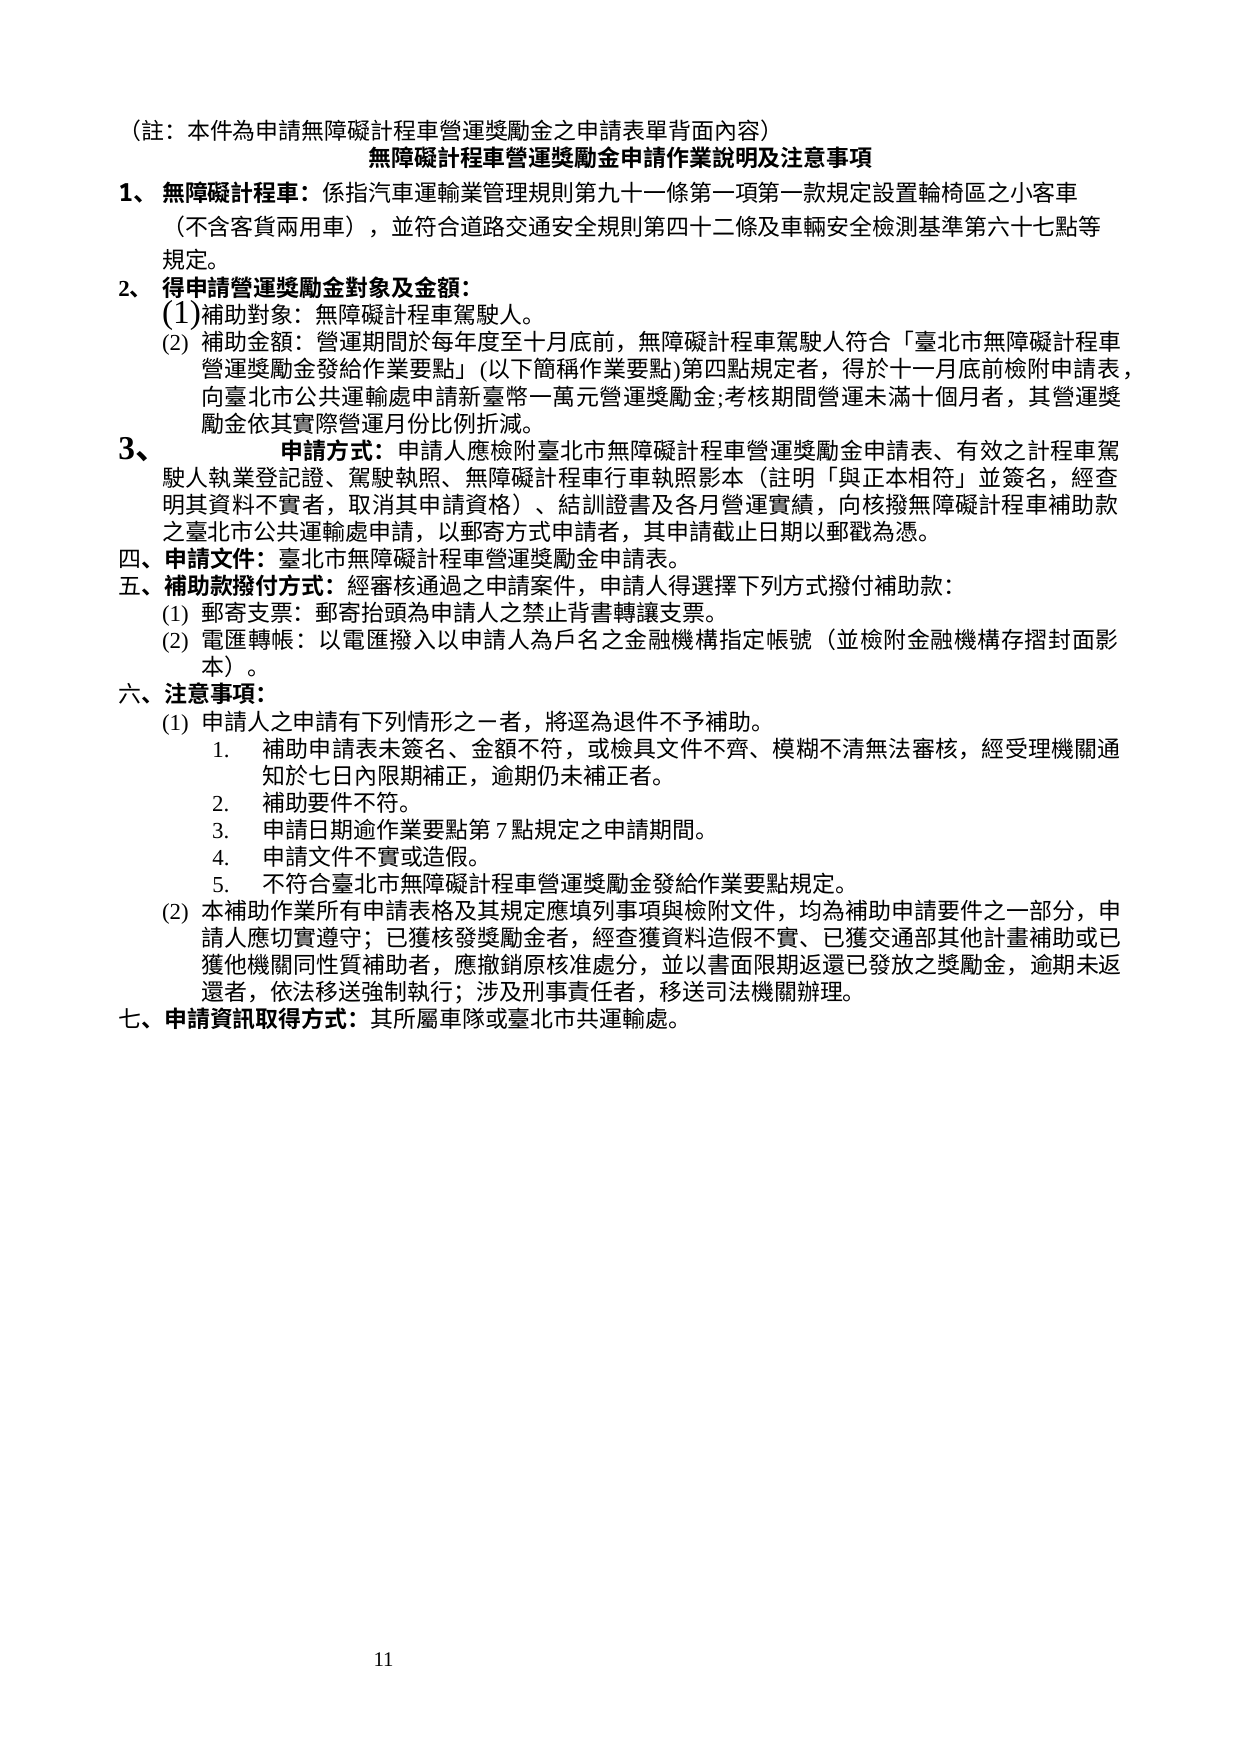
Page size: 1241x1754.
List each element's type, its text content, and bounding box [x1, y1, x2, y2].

text 無障礙計程車營運獎勵金申請作業說明及注意事項 [118, 145, 1122, 172]
list 申請日期逾作業要點第7點規定之申請期間。 [212, 817, 1122, 844]
list 本補助作業所有申請表格及其規定應填列事項與檢附文件，均為補助申請要件之一部分，申請人應切實遵守；已獲核發獎勵金者，經查獲資料造假不實、已獲交通部其他計畫補助或已獲他機關同性質補助者，應撤銷原核准處分，並以書面限期返還已發放之獎勵金，逾期未返還者，依法移送強制執行；涉及刑事責任者，移送司法機關辦理。 [162, 898, 1122, 1006]
list 補助要件不符。 [212, 789, 1122, 817]
list 申請文件不實或造假。 [212, 844, 1122, 871]
list 補助金額：營運期間於每年度至十月底前，無障礙計程車駕駛人符合「臺北市無障礙計程車營運獎勵金發給作業要點」(以下簡稱作業要點)第四點規定者，得於十一月底前檢附申請表，向臺北市公共運輸處申請新臺幣一萬元營運獎勵金;考核期間營運未滿十個月者，其營運獎勵金依其實際營運月份比例折減。 [162, 329, 1122, 437]
text 五、補助款撥付方式：經審核通過之申請案件，申請人得選擇下列方式撥付補助款： [118, 573, 1122, 600]
list 得申請營運獎勵金對象及金額： [118, 275, 1122, 302]
list 郵寄支票：郵寄抬頭為申請人之禁止背書轉讓支票。 [162, 600, 1122, 627]
list 補助申請表未簽名、金額不符，或檢具文件不齊、模糊不清無法審核，經受理機關通知於七日內限期補正，逾期仍未補正者。 [212, 735, 1122, 789]
list 電匯轉帳：以電匯撥入以申請人為戶名之金融機構指定帳號（並檢附金融機構存摺封面影本）。 [162, 627, 1122, 681]
text （註：本件為申請無障礙計程車營運獎勵金之申請表單背面內容） [118, 118, 1122, 145]
list 補助對象：無障礙計程車駕駛人。 [167, 302, 195, 329]
list 申請人之申請有下列情形之ㄧ者，將逕為退件不予補助。 [162, 708, 1122, 735]
list 補助對象：無障礙計程車駕駛人。 [193, 302, 1122, 329]
text 四、申請文件：臺北市無障礙計程車營運獎勵金申請表。 [118, 546, 1122, 573]
list 申請方式：申請人應檢附臺北市無障礙計程車營運獎勵金申請表、有效之計程車駕駛人執業登記證、駕駛執照、無障礙計程車行車執照影本（註明「與正本相符」並簽名，經查明其資料不實者，取消其申請資格）、結訓證書及各月營運實績，向核撥無障礙計程車補助款之臺北市公共運輸處申請，以郵寄方式申請者，其申請截止日期以郵戳為憑。 [118, 437, 1122, 546]
text 七、申請資訊取得方式：其所屬車隊或臺北市共運輸處。 [118, 1006, 1122, 1033]
text 六、注意事項： [118, 681, 1122, 708]
list 不符合臺北市無障礙計程車營運獎勵金發給作業要點規定。 [212, 871, 1122, 898]
list 無障礙計程車：係指汽車運輸業管理規則第九十一條第一項第一款規定設置輪椅區之小客車（不含客貨兩用車），並符合道路交通安全規則第四十二條及車輛安全檢測基準第六十七點等規定。 [118, 172, 1122, 275]
